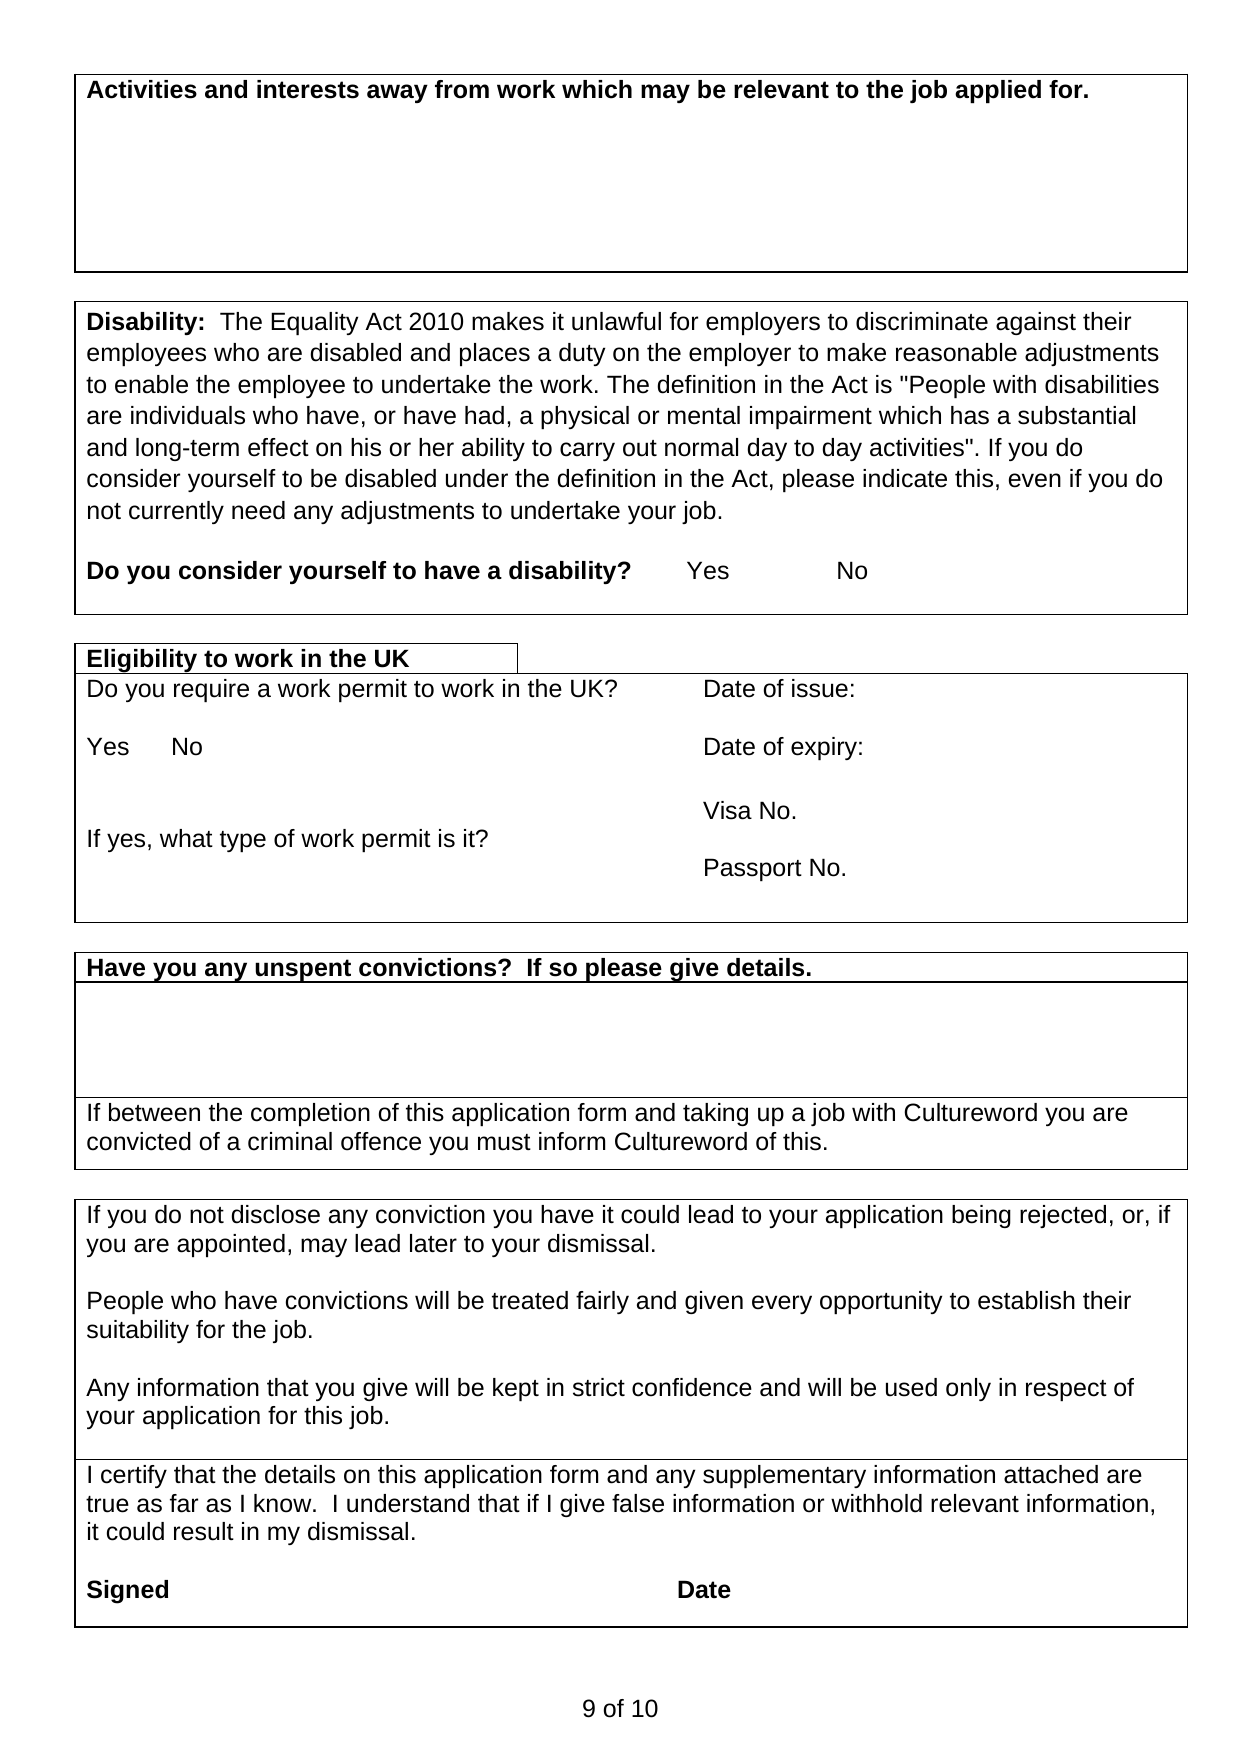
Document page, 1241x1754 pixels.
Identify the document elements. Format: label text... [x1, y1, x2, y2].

table_header Activities and interests away from work which may be relevant to the job applied for. [76, 75, 1187, 271]
table_cell If yes, what type of work permit is it? [76, 767, 692, 901]
table_header Disability: The Equality Act 2010 makes it unlawful for employers to discriminate against their employees who are disabled and places a duty on the employer to make reasonable adjustments to enable the employee to undertake the work. The definition in the Act is "People with disabilities are individuals who have, or have had, a physical or mental impairment which has a substantial and long-term effect on his or her ability to carry out normal day to day activities". If you do consider yourself to be disabled under the definition in the Act, please indicate this, even if you do not currently need any adjustments to undertake your job. Do you consider yourself to have a disability? Yes No [76, 302, 1187, 613]
table_cell Date of issue: Date of expiry: [692, 674, 1187, 767]
table_cell Visa No. Passport No. [692, 767, 1187, 901]
table_cell [692, 914, 1187, 922]
table_cell [692, 901, 1187, 913]
table_cell [76, 914, 692, 922]
table_header [692, 643, 1188, 673]
table_cell I certify that the details on this application form and any supplementary information attached are true as far as I know. I understand that if I give false information or withhold relevant information, it could result in my dismissal. Signed Date [76, 1460, 1187, 1626]
table_header Eligibility to work in the UK [76, 644, 517, 673]
table_header If you do not disclose any conviction you have it could lead to your application being rejected, or, if you are appointed, may lead later to your dismissal. People who have convictions will be treated fairly and given every opportunity to establish their suitability for the job. Any information that you give will be kept in strict confidence and will be used only in respect of your application for this job. [76, 1200, 1187, 1459]
table_header Have you any unspent convictions? If so please give details. [76, 953, 1187, 981]
table_header [518, 643, 692, 673]
table_cell Do you require a work permit to work in the UK? Yes No [76, 674, 692, 767]
table_cell [76, 983, 1187, 1097]
table_cell [76, 901, 692, 913]
table_cell If between the completion of this application form and taking up a job with Cultureword you are convicted of a criminal offence you must inform Cultureword of this. [76, 1098, 1187, 1169]
